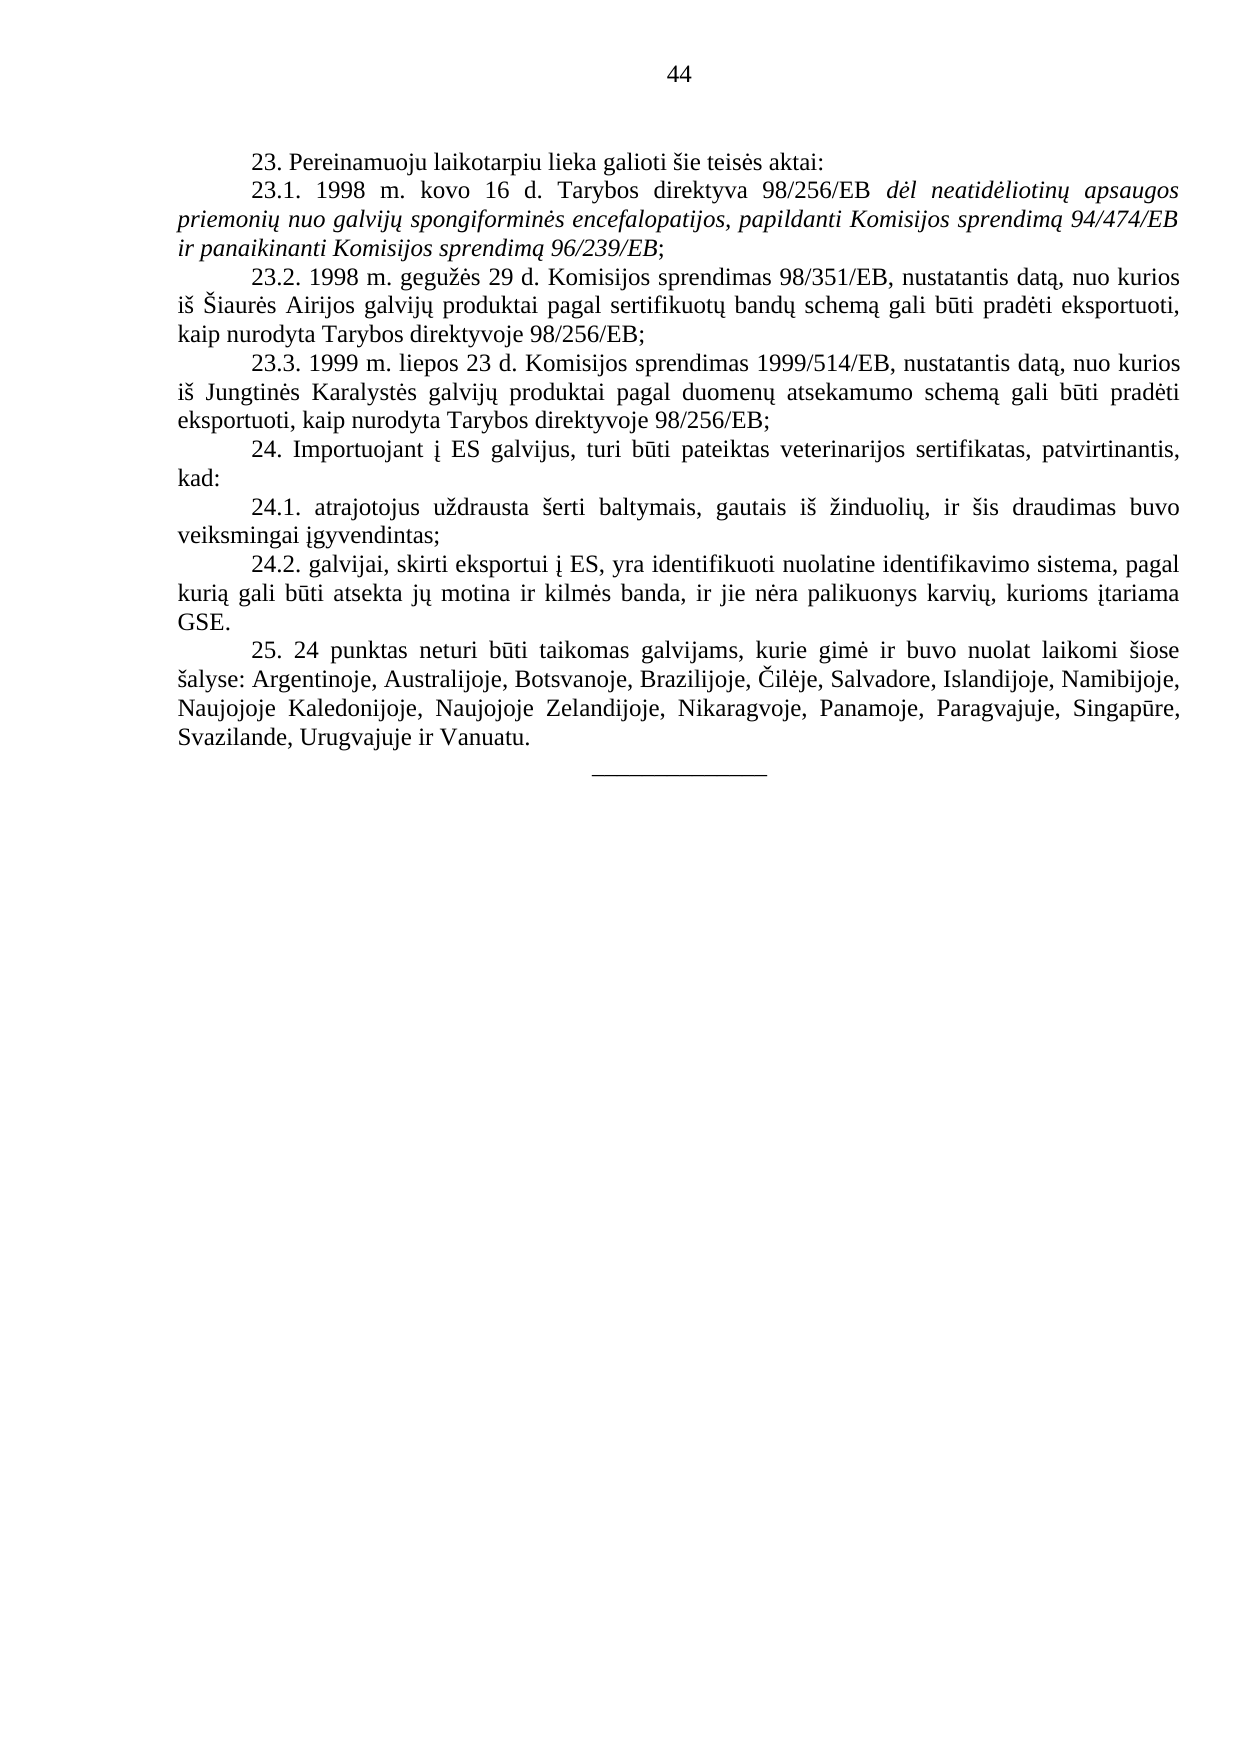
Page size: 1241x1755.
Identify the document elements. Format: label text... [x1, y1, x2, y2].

text 24.2. galvijai, skirti eksportui į ES, yra identifikuoti nuolatine identifikavimo sistema, pagal kurią gali būti atsekta jų motina ir kilmės banda, ir jie nėra palikuonys karvių, kurioms įtariama GSE. [177, 549, 1181, 636]
text 24. Importuojant į ES galvijus, turi būti pateiktas veterinarijos sertifikatas, patvirtinantis, kad: [177, 434, 1181, 492]
text 23.1. 1998 m. kovo 16 d. Tarybos direktyva 98/256/EB dėl neatidėliotinų apsaugos priemonių nuo galvijų spongiforminės encefalopatijos, papildanti Komisijos sprendimą 94/474/EB ir panaikinanti Komisijos sprendimą 96/239/EB; [177, 176, 1181, 262]
text ______________ [177, 751, 1181, 779]
text 23.2. 1998 m. gegužės 29 d. Komisijos sprendimas 98/351/EB, nustatantis datą, nuo kurios iš Šiaurės Airijos galvijų produktai pagal sertifikuotų bandų schemą gali būti pradėti eksportuoti, kaip nurodyta Tarybos direktyvoje 98/256/EB; [177, 262, 1181, 348]
text 24.1. atrajotojus uždrausta šerti baltymais, gautais iš žinduolių, ir šis draudimas buvo veiksmingai įgyvendintas; [177, 492, 1181, 549]
text 23.3. 1999 m. liepos 23 d. Komisijos sprendimas 1999/514/EB, nustatantis datą, nuo kurios iš Jungtinės Karalystės galvijų produktai pagal duomenų atsekamumo schemą gali būti pradėti eksportuoti, kaip nurodyta Tarybos direktyvoje 98/256/EB; [177, 348, 1181, 434]
text 25. 24 punktas neturi būti taikomas galvijams, kurie gimė ir buvo nuolat laikomi šiose šalyse: Argentinoje, Australijoje, Botsvanoje, Brazilijoje, Čilėje, Salvadore, Islandijoje, Namibijoje, Naujojoje Kaledonijoje, Naujojoje Zelandijoje, Nikaragvoje, Panamoje, Paragvajuje, Singapūre, Svazilande, Urugvajuje ir Vanuatu. [177, 636, 1181, 751]
text 23. Pereinamuoju laikotarpiu lieka galioti šie teisės aktai: [177, 147, 1181, 176]
